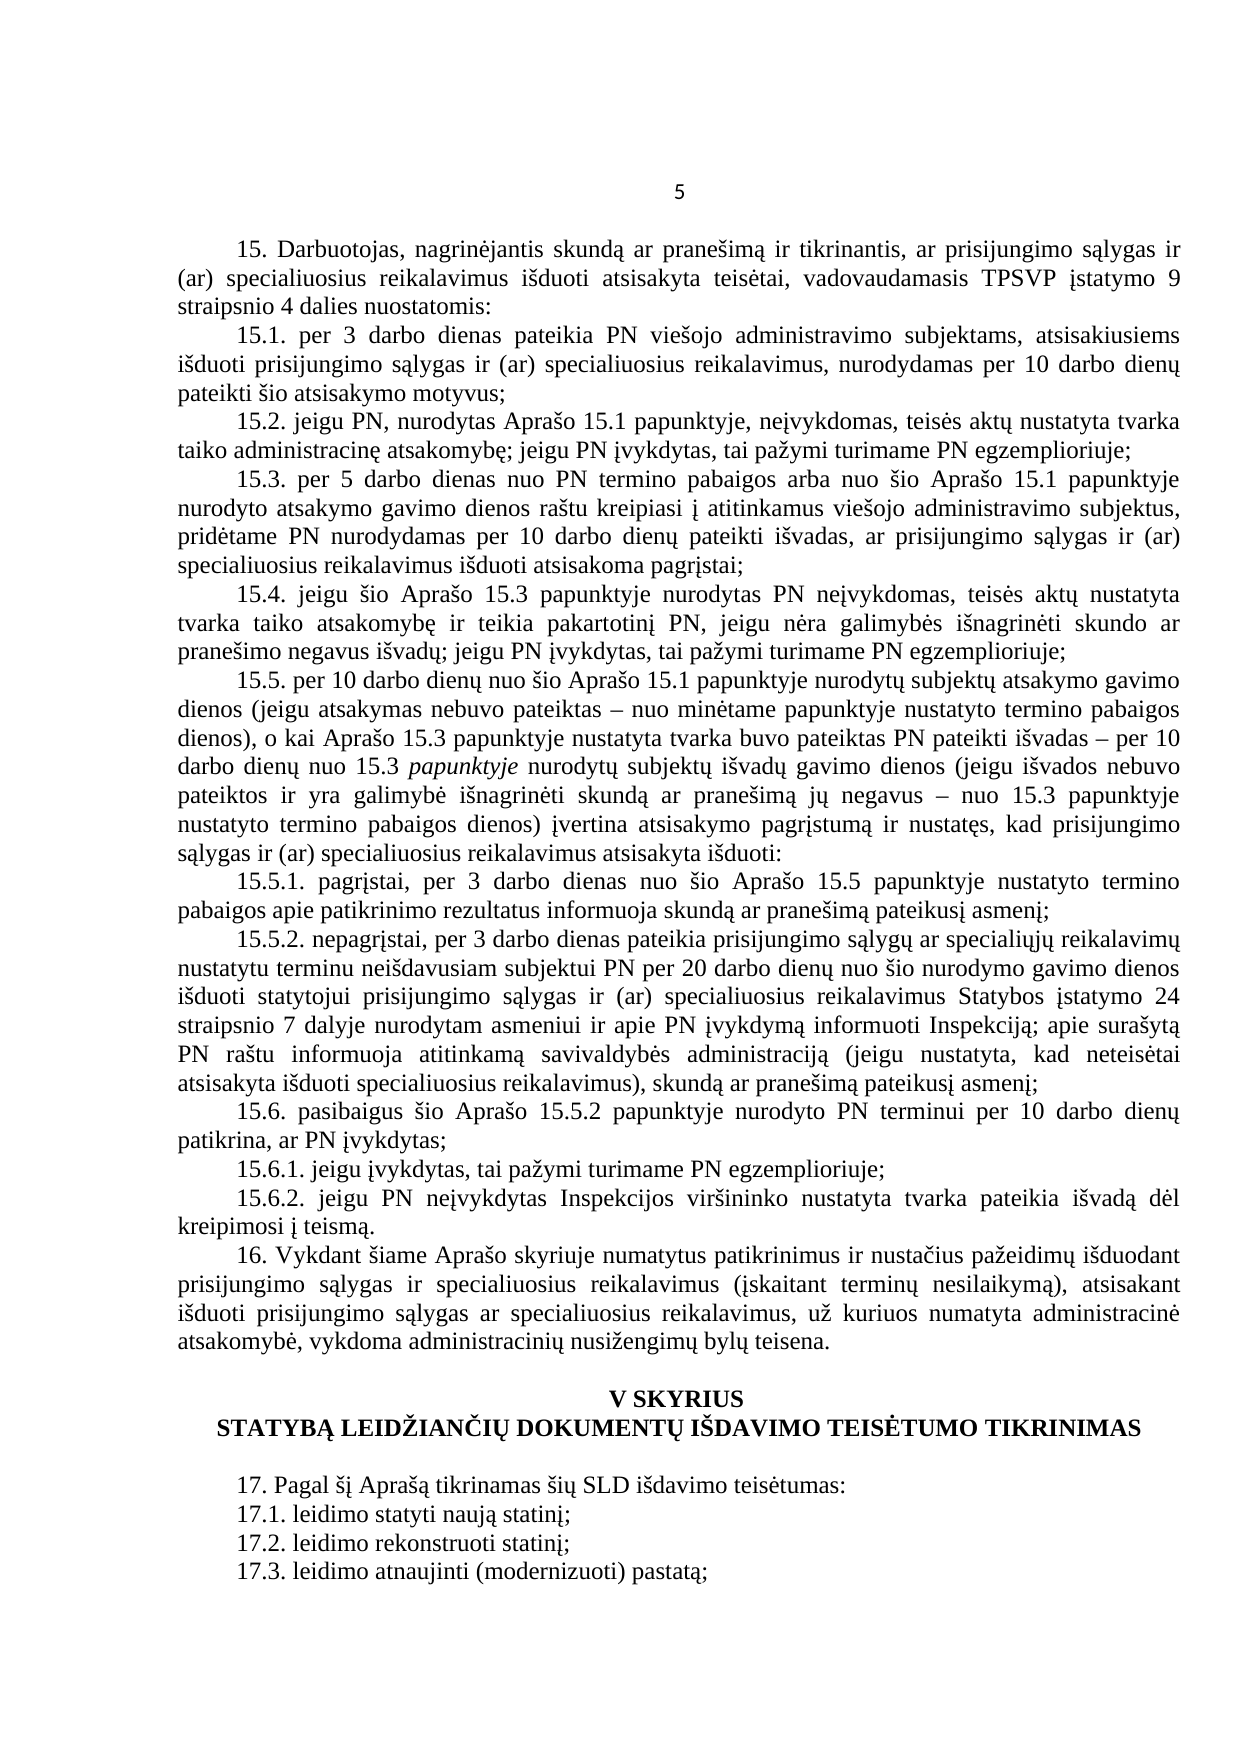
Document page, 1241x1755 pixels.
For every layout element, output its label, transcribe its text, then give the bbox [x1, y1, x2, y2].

text 17.3. leidimo atnaujinti (modernizuoti) pastatą; [177, 1556, 1181, 1585]
text 15.1. per 3 darbo dienas pateikia PN viešojo administravimo subjektams, atsisakiusiems išduoti prisijungimo sąlygas ir (ar) specialiuosius reikalavimus, nurodydamas per 10 darbo dienų pateikti šio atsisakymo motyvus; [177, 320, 1181, 406]
text 15. Darbuotojas, nagrinėjantis skundą ar pranešimą ir tikrinantis, ar prisijungimo sąlygas ir (ar) specialiuosius reikalavimus išduoti atsisakyta teisėtai, vadovaudamasis TPSVP įstatymo 9 straipsnio 4 dalies nuostatomis: [177, 234, 1181, 320]
text 15.3. per 5 darbo dienas nuo PN termino pabaigos arba nuo šio Aprašo 15.1 papunktyje nurodyto atsakymo gavimo dienos raštu kreipiasi į atitinkamus viešojo administravimo subjektus, pridėtame PN nurodydamas per 10 darbo dienų pateikti išvadas, ar prisijungimo sąlygas ir (ar) specialiuosius reikalavimus išduoti atsisakoma pagrįstai; [177, 464, 1181, 579]
text 17.2. leidimo rekonstruoti statinį; [177, 1528, 1181, 1556]
text 15.5.2. nepagrįstai, per 3 darbo dienas pateikia prisijungimo sąlygų ar specialiųjų reikalavimų nustatytu terminu neišdavusiam subjektui PN per 20 darbo dienų nuo šio nurodymo gavimo dienos išduoti statytojui prisijungimo sąlygas ir (ar) specialiuosius reikalavimus Statybos įstatymo 24 straipsnio 7 dalyje nurodytam asmeniui ir apie PN įvykdymą informuoti Inspekciją; apie surašytą PN raštu informuoja atitinkamą savivaldybės administraciją (jeigu nustatyta, kad neteisėtai atsisakyta išduoti specialiuosius reikalavimus), skundą ar pranešimą pateikusį asmenį; [177, 924, 1181, 1096]
text 15.2. jeigu PN, nurodytas Aprašo 15.1 papunktyje, neįvykdomas, teisės aktų nustatyta tvarka taiko administracinę atsakomybę; jeigu PN įvykdytas, tai pažymi turimame PN egzemplioriuje; [177, 406, 1181, 464]
text V SKYRIUS [177, 1384, 1181, 1413]
text 15.6.1. jeigu įvykdytas, tai pažymi turimame PN egzemplioriuje; [177, 1154, 1181, 1183]
text 16. Vykdant šiame Aprašo skyriuje numatytus patikrinimus ir nustačius pažeidimų išduodant prisijungimo sąlygas ir specialiuosius reikalavimus (įskaitant terminų nesilaikymą), atsisakant išduoti prisijungimo sąlygas ar specialiuosius reikalavimus, už kuriuos numatyta administracinė atsakomybė, vykdoma administracinių nusižengimų bylų teisena. [177, 1240, 1181, 1355]
text 15.6. pasibaigus šio Aprašo 15.5.2 papunktyje nurodyto PN terminui per 10 darbo dienų patikrina, ar PN įvykdytas; [177, 1096, 1181, 1154]
text 17. Pagal šį Aprašą tikrinamas šių SLD išdavimo teisėtumas: [177, 1470, 1181, 1499]
text 15.4. jeigu šio Aprašo 15.3 papunktyje nurodytas PN neįvykdomas, teisės aktų nustatyta tvarka taiko atsakomybę ir teikia pakartotinį PN, jeigu nėra galimybės išnagrinėti skundo ar pranešimo negavus išvadų; jeigu PN įvykdytas, tai pažymi turimame PN egzemplioriuje; [177, 579, 1181, 665]
text 15.6.2. jeigu PN neįvykdytas Inspekcijos viršininko nustatyta tvarka pateikia išvadą dėl kreipimosi į teismą. [177, 1183, 1181, 1240]
text 15.5.1. pagrįstai, per 3 darbo dienas nuo šio Aprašo 15.5 papunktyje nustatyto termino pabaigos apie patikrinimo rezultatus informuoja skundą ar pranešimą pateikusį asmenį; [177, 866, 1181, 924]
text 17.1. leidimo statyti naują statinį; [177, 1499, 1181, 1528]
text 15.5. per 10 darbo dienų nuo šio Aprašo 15.1 papunktyje nurodytų subjektų atsakymo gavimo dienos (jeigu atsakymas nebuvo pateiktas – nuo minėtame papunktyje nustatyto termino pabaigos dienos), o kai Aprašo 15.3 papunktyje nustatyta tvarka buvo pateiktas PN pateikti išvadas – per 10 darbo dienų nuo 15.3 papunktyje nurodytų subjektų išvadų gavimo dienos (jeigu išvados nebuvo pateiktos ir yra galimybė išnagrinėti skundą ar pranešimą jų negavus – nuo 15.3 papunktyje nustatyto termino pabaigos dienos) įvertina atsisakymo pagrįstumą ir nustatęs, kad prisijungimo sąlygas ir (ar) specialiuosius reikalavimus atsisakyta išduoti: [177, 665, 1181, 866]
text STATYBĄ LEIDŽIANČIŲ DOKUMENTŲ IŠDAVIMO TEISĖTUMO TIKRINIMAS [177, 1413, 1181, 1441]
